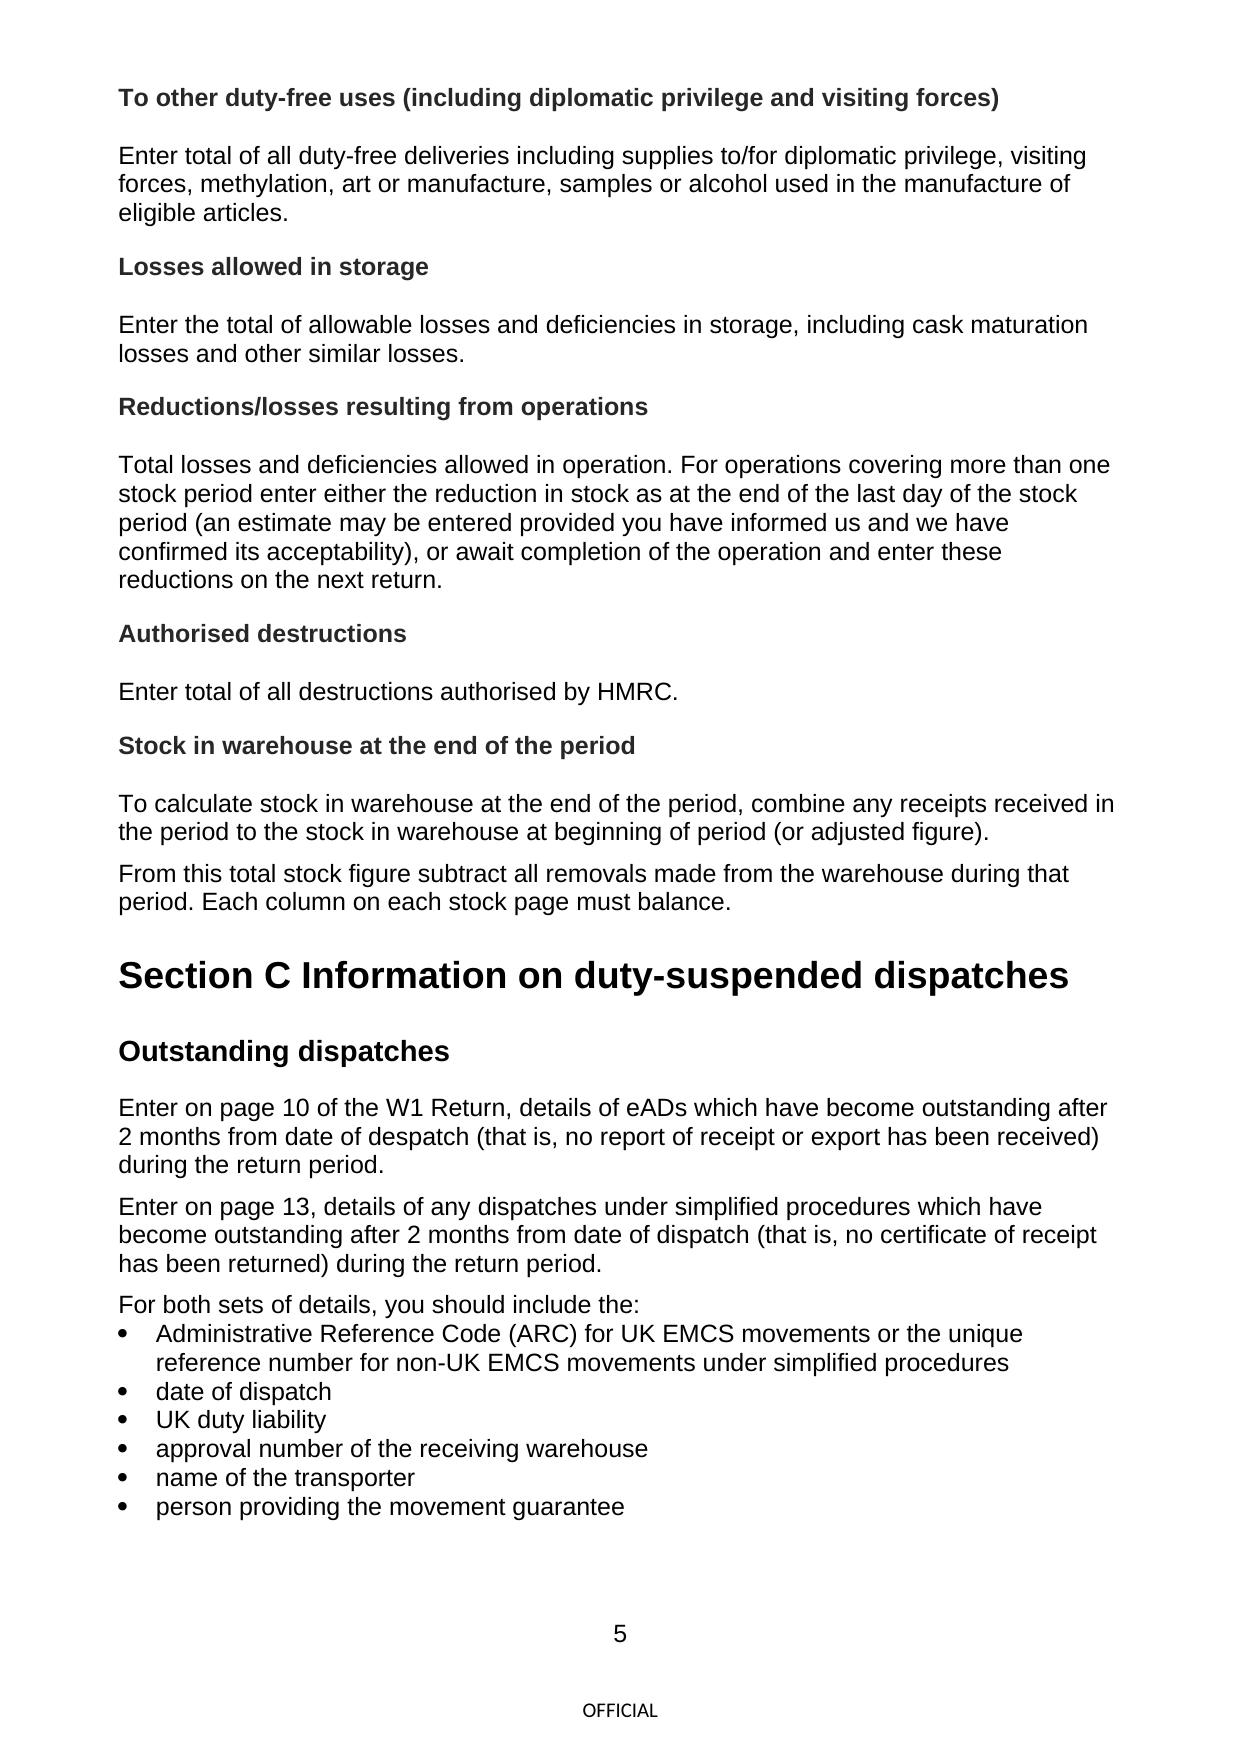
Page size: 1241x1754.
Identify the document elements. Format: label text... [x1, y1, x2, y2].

subtitle Section C Information on duty-suspended dispatches [118, 953, 1122, 997]
list name of the transporter [118, 1463, 1122, 1492]
text To calculate stock in warehouse at the end of the period, combine any receipts received in the period to the stock in warehouse at beginning of period (or adjusted figure). [118, 788, 1122, 846]
subtitle Losses allowed in storage [118, 252, 1122, 281]
subtitle Stock in warehouse at the end of the period [118, 731, 1122, 759]
list date of dispatch [118, 1377, 1122, 1405]
text Enter total of all duty-free deliveries including supplies to/for diplomatic privilege, visiting forces, methylation, art or manufacture, samples or alcohol used in the manufacture of eligible articles. [118, 141, 1122, 227]
text Enter on page 13, details of any dispatches under simplified procedures which have become outstanding after 2 months from date of dispatch (that is, no certificate of receipt has been returned) during the return period. [118, 1191, 1122, 1278]
subtitle Authorised destructions [118, 619, 1122, 648]
text Enter the total of allowable losses and deficiencies in storage, including cask maturation losses and other similar losses. [118, 310, 1122, 367]
subtitle Outstanding dispatches [118, 1034, 1122, 1068]
subtitle Reductions/losses resulting from operations [118, 392, 1122, 421]
text For both sets of details, you should include the: [118, 1290, 1122, 1319]
list person providing the movement guarantee [118, 1492, 1122, 1521]
list UK duty liability [118, 1405, 1122, 1434]
text Enter on page 10 of the W1 Return, details of eADs which have become outstanding after 2 months from date of despatch (that is, no report of receipt or export has been received) during the return period. [118, 1093, 1122, 1179]
text From this total stock figure subtract all removals made from the warehouse during that period. Each column on each stock page must balance. [118, 858, 1122, 916]
list approval number of the receiving warehouse [118, 1434, 1122, 1463]
text Enter total of all destructions authorised by HMRC. [118, 677, 1122, 706]
subtitle To other duty-free uses (including diplomatic privilege and visiting forces) [118, 83, 1122, 111]
text Total losses and deficiencies allowed in operation. For operations covering more than one stock period enter either the reduction in stock as at the end of the last day of the stock period (an estimate may be entered provided you have informed us and we have confirmed its acceptability), or await completion of the operation and enter these reductions on the next return. [118, 450, 1122, 594]
list Administrative Reference Code (ARC) for UK EMCS movements or the unique reference number for non-UK EMCS movements under simplified procedures [118, 1319, 1122, 1377]
